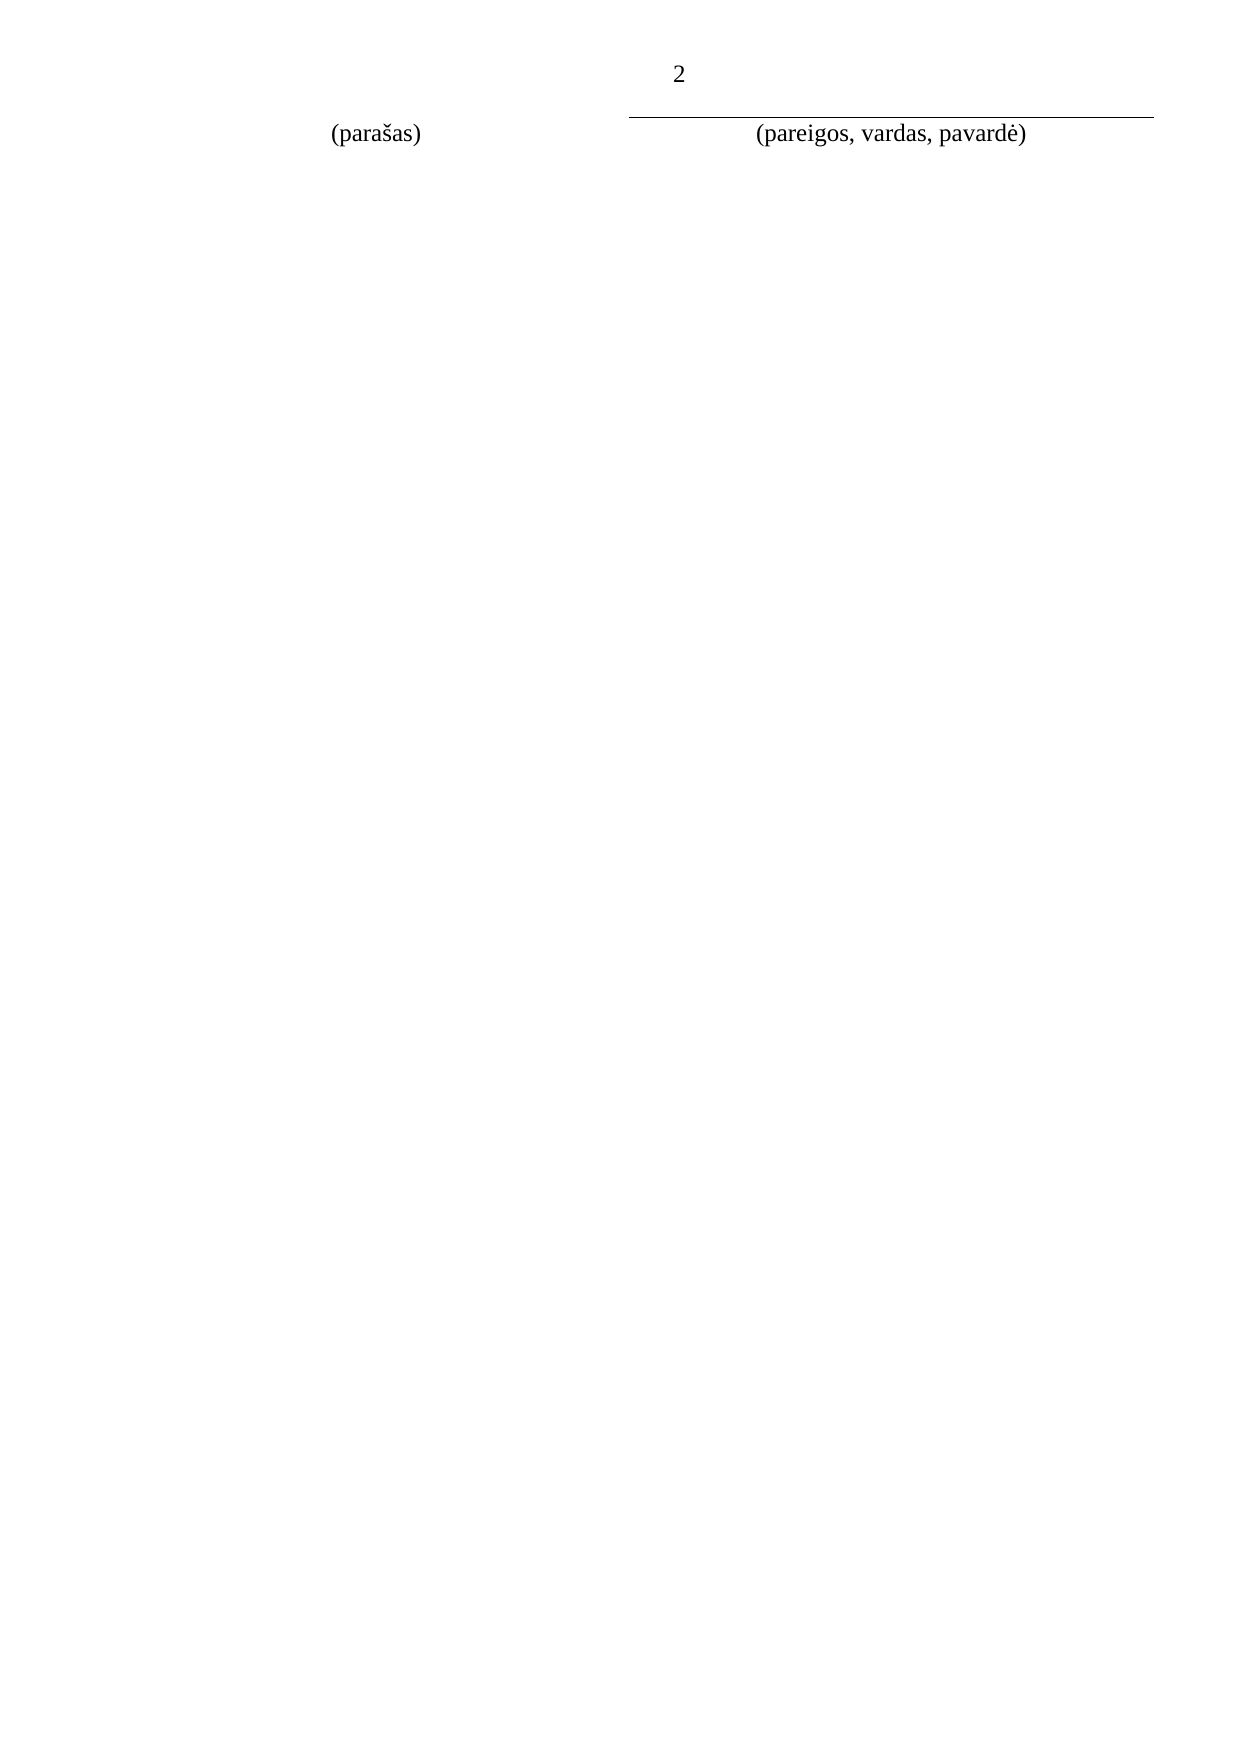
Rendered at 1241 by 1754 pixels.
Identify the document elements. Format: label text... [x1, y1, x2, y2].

table_header [205, 89, 547, 117]
table_cell (parašas) [205, 117, 547, 147]
table_header [629, 89, 1153, 117]
table_cell (pareigos, vardas, pavardė) [629, 118, 1153, 147]
table_header [547, 89, 628, 117]
table_cell [547, 117, 628, 147]
